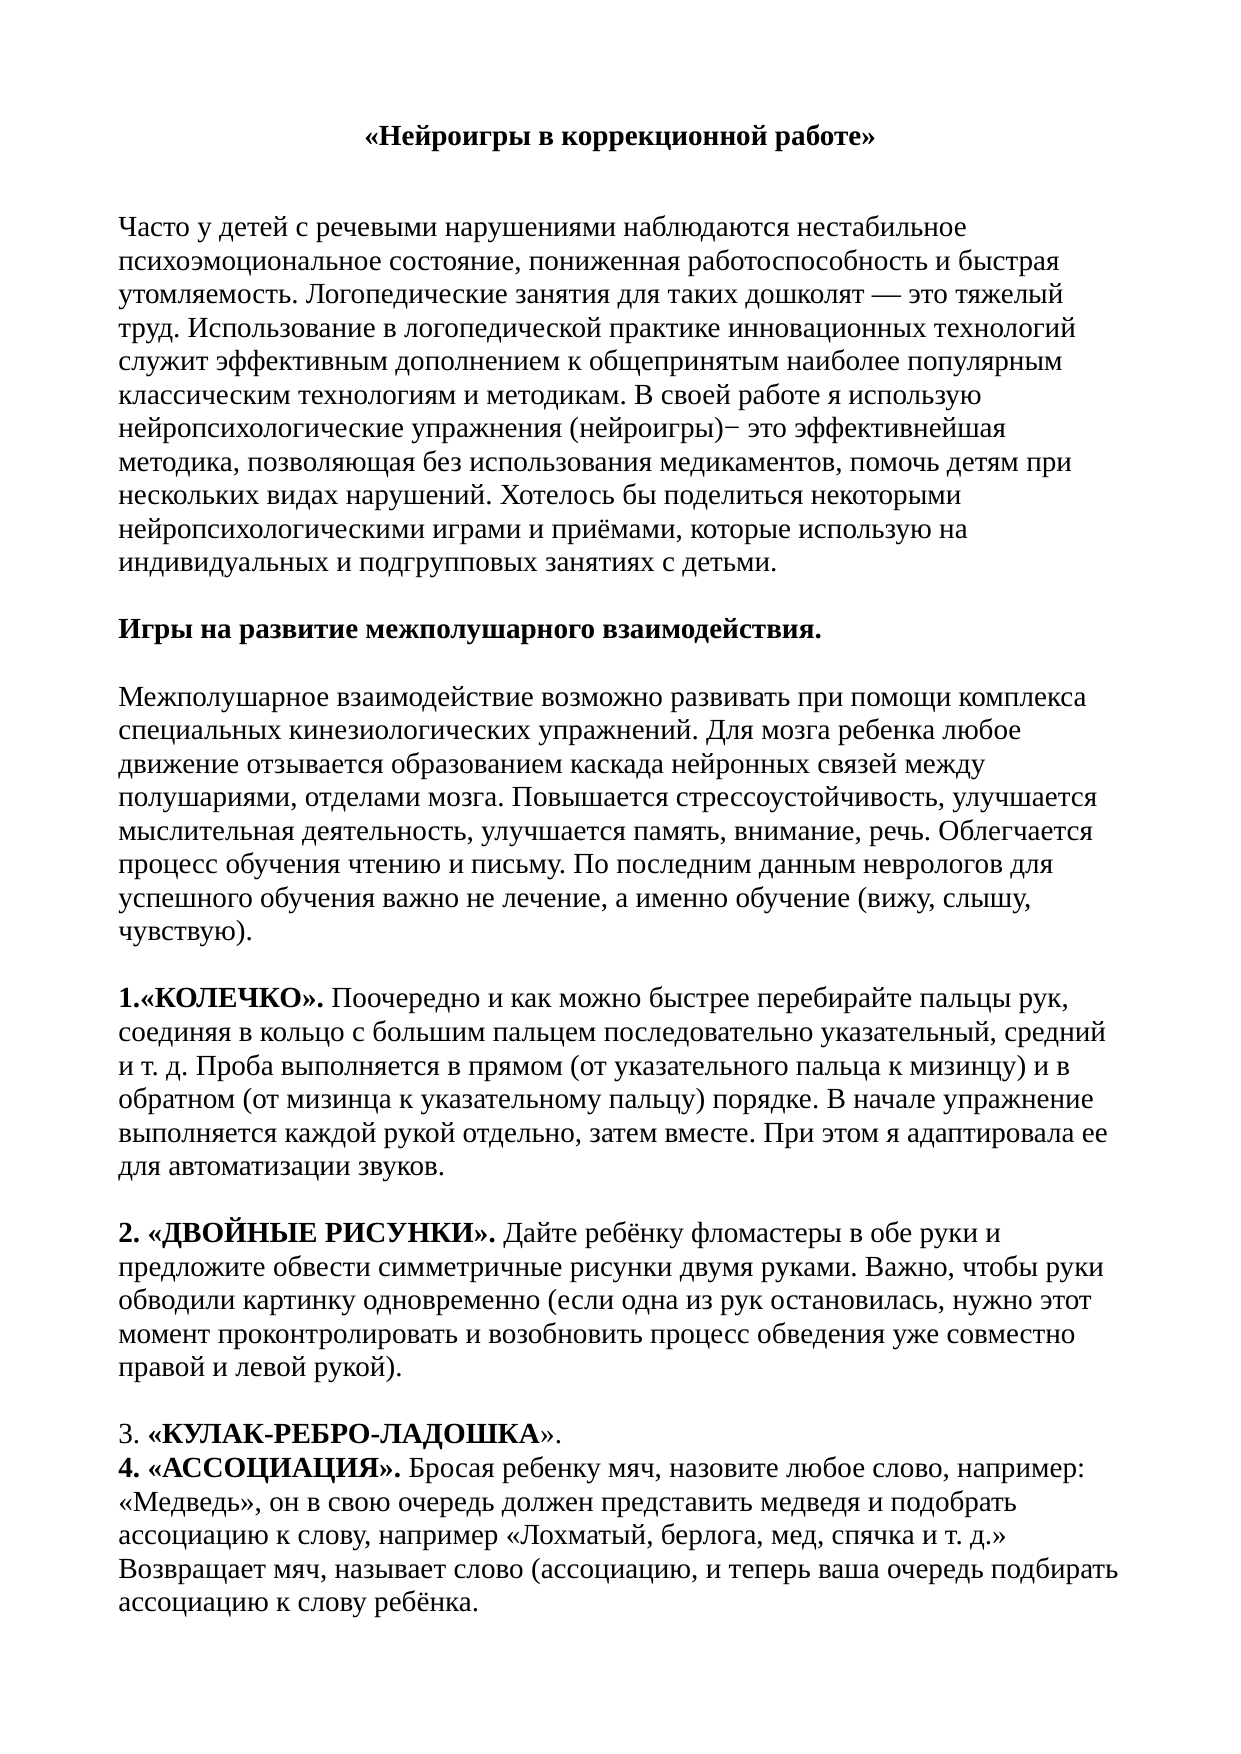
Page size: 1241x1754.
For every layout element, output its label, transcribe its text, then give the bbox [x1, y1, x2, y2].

text 3. «КУЛАК-РЕБРО-ЛАДОШКА». [118, 1417, 1122, 1450]
text «Нейроигры в коррекционной работе» [118, 118, 1122, 152]
text 4. «АССОЦИАЦИЯ». Бросая ребенку мяч, назовите любое слово, например: «Медведь», он в свою очередь должен представить медведя и подобрать ассоциацию к слову, например «Лохматый, берлога, мед, спячка и т. д.» Возвращает мяч, называет слово (ассоциацию, и теперь ваша очередь подбирать ассоциацию к слову ребёнка. [118, 1450, 1122, 1618]
text Часто у детей с речевыми нарушениями наблюдаются нестабильное психоэмоциональное состояние, пониженная работоспособность и быстрая утомляемость. Логопедические занятия для таких дошколят — это тяжелый труд. Использование в логопедической практике инновационных технологий служит эффективным дополнением к общепринятым наиболее популярным классическим технологиям и методикам. В своей работе я использую нейропсихологические упражнения (нейроигры)− это эффективнейшая методика, позволяющая без использования медикаментов, помочь детям при нескольких видах нарушений. Хотелось бы поделиться некоторыми нейропсихологическими играми и приёмами, которые использую на индивидуальных и подгрупповых занятиях с детьми. [118, 209, 1122, 578]
text 1.«КОЛЕЧКО». Поочередно и как можно быстрее перебирайте пальцы рук, соединяя в кольцо с большим пальцем последовательно указательный, средний и т. д. Проба выполняется в прямом (от указательного пальца к мизинцу) и в обратном (от мизинца к указательному пальцу) порядке. В начале упражнение выполняется каждой рукой отдельно, затем вместе. При этом я адаптировала ее для автоматизации звуков. [118, 981, 1122, 1182]
text 2. «ДВОЙНЫЕ РИСУНКИ». Дайте ребёнку фломастеры в обе руки и предложите обвести симметричные рисунки двумя руками. Важно, чтобы руки обводили картинку одновременно (если одна из рук остановилась, нужно этот момент проконтролировать и возобновить процесс обведения уже совместно правой и левой рукой). [118, 1215, 1122, 1383]
text Межполушарное взаимодействие возможно развивать при помощи комплекса специальных кинезиологических упражнений. Для мозга ребенка любое движение отзывается образованием каскада нейронных связей между полушариями, отделами мозга. Повышается стрессоустойчивость, улучшается мыслительная деятельность, улучшается память, внимание, речь. Облегчается процесс обучения чтению и письму. По последним данным неврологов для успешного обучения важно не лечение, а именно обучение (вижу, слышу, чувствую). [118, 679, 1122, 947]
text Игры на развитие межполушарного взаимодействия. [118, 612, 1122, 645]
